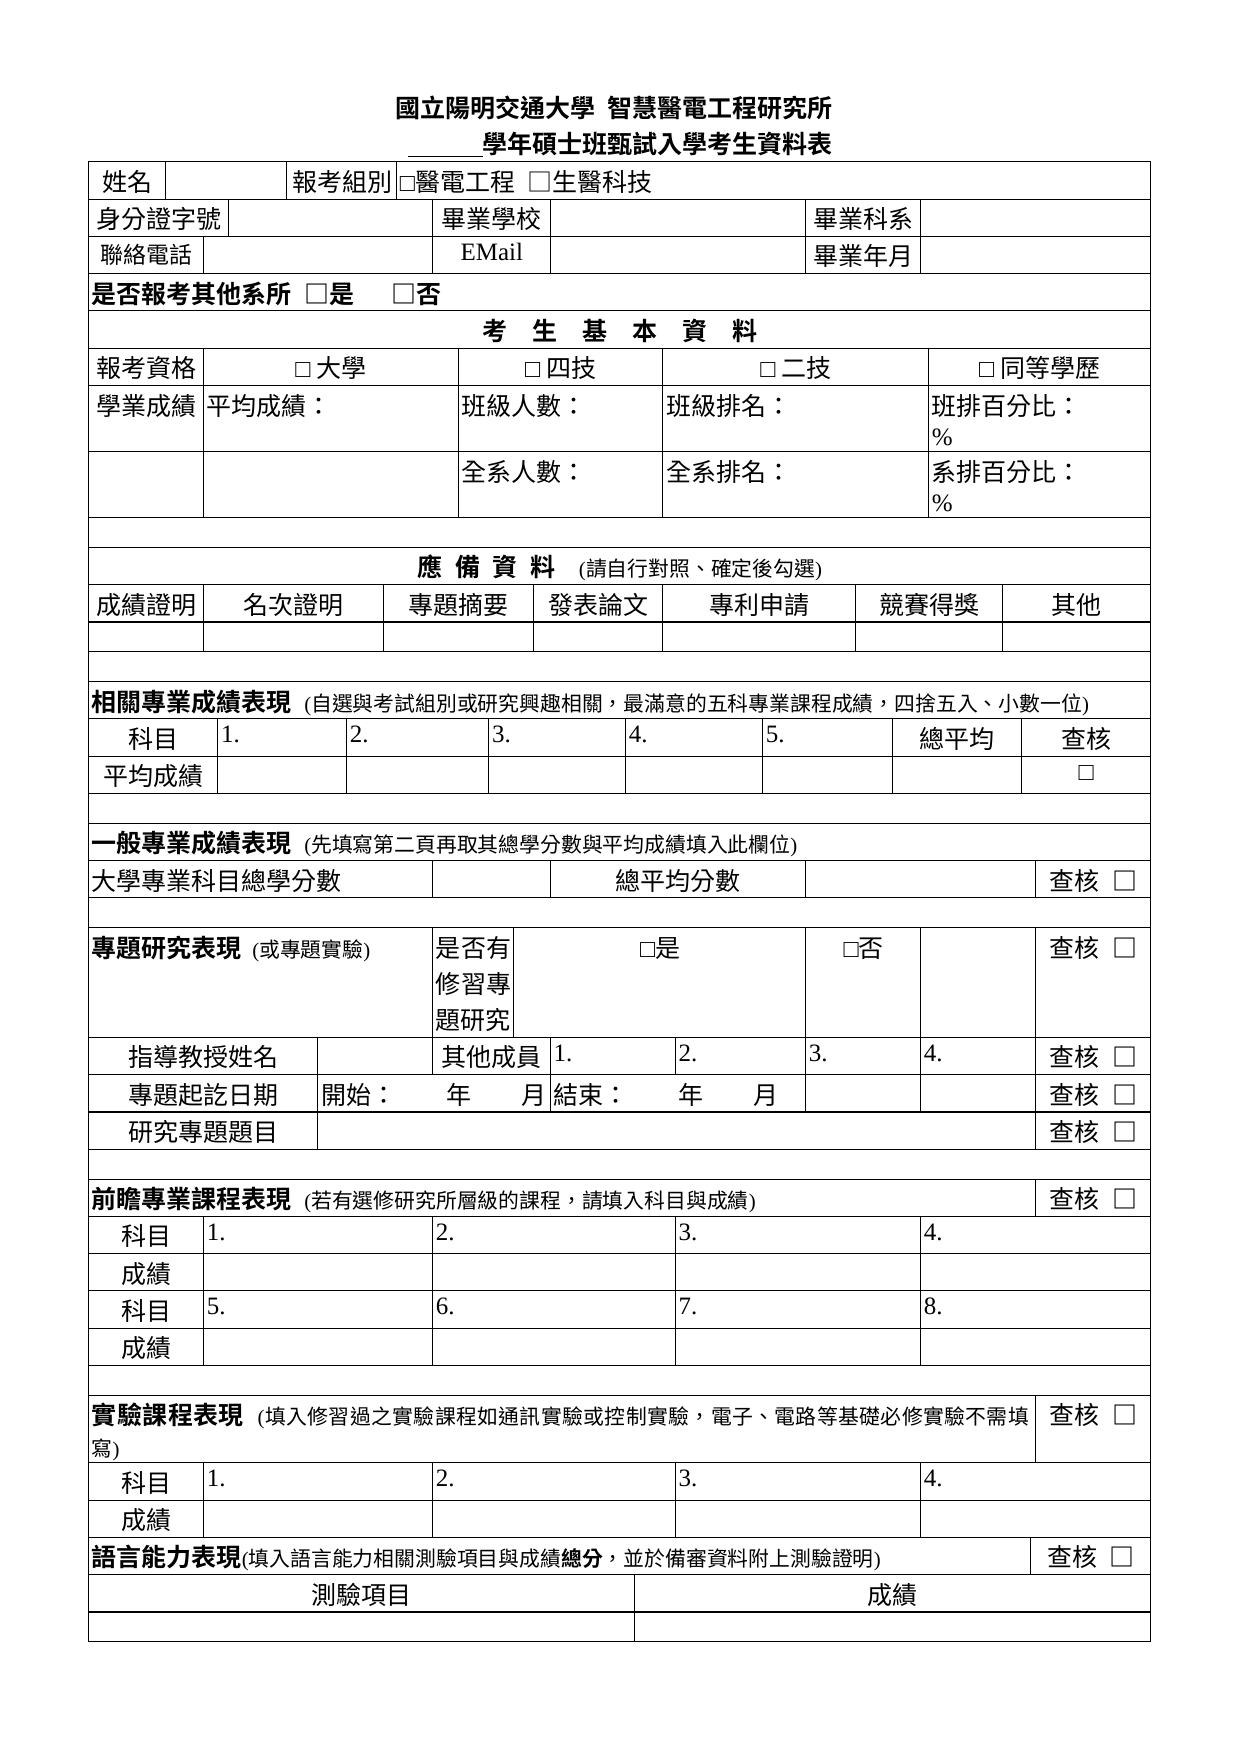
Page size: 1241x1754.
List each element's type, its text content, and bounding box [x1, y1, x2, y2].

table_cell [489, 757, 625, 793]
table_cell 3. [489, 719, 625, 756]
table_cell 專題摘要 [384, 585, 533, 621]
table_cell [921, 237, 1150, 273]
table_cell [1003, 623, 1150, 651]
table_cell 其他成員 [433, 1038, 550, 1074]
table_header □醫電工程 □生醫科技 [397, 162, 1150, 198]
table_cell 1. [204, 1463, 432, 1499]
table_cell [676, 1329, 920, 1365]
table_cell 發表論文 [534, 585, 662, 621]
table_cell [89, 518, 1150, 547]
table_cell □ 大學 [204, 349, 458, 385]
table_cell 1. [218, 719, 346, 756]
table_cell 1. [551, 1038, 675, 1074]
table_cell [347, 757, 488, 793]
table_cell 畢業學校 [433, 200, 550, 236]
table_cell 一般專業成績表現 (先填寫第二頁再取其總學分數與平均成績填入此欄位) [89, 824, 1150, 860]
table_cell [318, 1038, 432, 1074]
table_cell 相關專業成績表現 (自選與考試組別或研究興趣相關，最滿意的五科專業課程成績，四捨五入、小數一位) [89, 682, 1150, 718]
table_cell 語言能力表現(填入語言能力相關測驗項目與成績總分，並於備審資料附上測驗證明) [89, 1538, 1030, 1574]
table_cell 實驗課程表現 (填入修習過之實驗課程如通訊實驗或控制實驗，電子、電路等基礎必修實驗不需填寫) [89, 1396, 1035, 1462]
table_cell [433, 1254, 675, 1290]
table_cell 全系人數： [459, 452, 662, 517]
table_header 報考組別 [287, 162, 396, 198]
table_cell 專利申請 [663, 585, 855, 621]
table_cell 3. [676, 1217, 920, 1253]
table_cell 科目 [89, 1463, 203, 1499]
table_cell [89, 1613, 634, 1641]
table_cell 畢業年月 [806, 237, 920, 273]
table_cell [204, 1329, 432, 1365]
table_cell 應 備 資 料 (請自行對照、確定後勾選) [89, 548, 1150, 584]
table_cell 成績 [89, 1254, 203, 1290]
table_cell [921, 1501, 1150, 1537]
table_cell 研究專題題目 [89, 1113, 317, 1149]
table_cell 平均成績： [204, 386, 458, 451]
table_cell [204, 1254, 432, 1290]
table_cell □ 二技 [663, 349, 928, 385]
table_cell [204, 623, 383, 651]
table_cell [89, 623, 203, 651]
table_cell 全系排名： [663, 452, 928, 517]
table_cell [551, 237, 805, 273]
table_cell 是否報考其他系所 □是 □否 [89, 274, 1150, 310]
table_cell 聯絡電話 [89, 237, 203, 273]
table_cell 4. [921, 1217, 1150, 1253]
table_cell [89, 1150, 1150, 1178]
table_cell 查核 [1022, 719, 1150, 756]
table_cell 3. [676, 1463, 920, 1499]
table_cell 指導教授姓名 [89, 1038, 317, 1074]
table_cell 5. [763, 719, 892, 756]
table_cell 4. [626, 719, 762, 756]
table_cell [218, 757, 346, 793]
table_cell [893, 757, 1021, 793]
table_cell [921, 200, 1150, 236]
text 學年碩士班甄試入學考生資料表 [89, 125, 1152, 161]
table_cell [806, 1075, 920, 1111]
table_cell 查核 □ [1036, 861, 1150, 897]
table_cell [921, 928, 1035, 1037]
table_cell [433, 1501, 675, 1537]
table_cell 2. [433, 1217, 675, 1253]
table_cell 學業成績 [89, 386, 203, 451]
table_cell 測驗項目 [89, 1575, 634, 1611]
table_cell 2. [347, 719, 488, 756]
table_header [166, 162, 286, 198]
table_cell [635, 1613, 1150, 1641]
table_cell [89, 1366, 1150, 1395]
table_cell 查核 □ [1036, 1180, 1150, 1216]
table_cell 成績 [89, 1501, 203, 1537]
table_cell 考 生 基 本 資 料 [89, 311, 1150, 348]
table_cell [433, 1329, 675, 1365]
table_cell 大學專業科目總學分數 [89, 861, 432, 897]
table_cell 競賽得獎 [856, 585, 1002, 621]
table_cell 成績 [89, 1329, 203, 1365]
table_cell 班級人數： [459, 386, 662, 451]
table_cell [921, 1254, 1150, 1290]
table_cell [663, 623, 855, 651]
table_cell [89, 898, 1150, 927]
table_cell [433, 861, 550, 897]
table_cell 班級排名： [663, 386, 928, 451]
table_cell [318, 1113, 1035, 1149]
table_cell 4. [921, 1038, 1035, 1074]
table_cell □ 同等學歷 [929, 349, 1150, 385]
table_cell [204, 1501, 432, 1537]
table_header 姓名 [89, 162, 165, 198]
table_cell [676, 1501, 920, 1537]
table_cell 畢業科系 [806, 200, 920, 236]
table_cell 查核 □ [1036, 1038, 1150, 1074]
table_cell 班排百分比： % [929, 386, 1150, 451]
table_cell 科目 [89, 1291, 203, 1328]
table_cell 8. [921, 1291, 1150, 1328]
table_cell □ [1022, 757, 1150, 793]
table_cell 科目 [89, 1217, 203, 1253]
table_cell 成績 [635, 1575, 1150, 1611]
table_cell 前瞻專業課程表現 (若有選修研究所層級的課程，請填入科目與成績) [89, 1180, 1035, 1216]
text 國立陽明交通大學 智慧醫電工程研究所 [89, 89, 1152, 125]
table_cell [204, 452, 458, 517]
table_cell [551, 200, 805, 236]
table_cell 7. [676, 1291, 920, 1328]
table_cell [921, 1075, 1035, 1111]
table_cell 開始： 年 月 [318, 1075, 550, 1111]
table_cell 名次證明 [204, 585, 383, 621]
table_cell 4. [921, 1463, 1150, 1499]
table_cell 總平均 [893, 719, 1021, 756]
table_cell 結束： 年 月 [551, 1075, 805, 1111]
table_cell [763, 757, 892, 793]
table_cell [229, 200, 432, 236]
table_cell 專題起訖日期 [89, 1075, 317, 1111]
table_cell 報考資格 [89, 349, 203, 385]
table_cell □ 四技 [459, 349, 662, 385]
table_cell 平均成績 [89, 757, 217, 793]
table_cell [921, 1329, 1150, 1365]
table_cell 2. [676, 1038, 805, 1074]
table_cell [676, 1254, 920, 1290]
table_cell 5. [204, 1291, 432, 1328]
table_cell 成績證明 [89, 585, 203, 621]
table_cell 科目 [89, 719, 217, 756]
table_cell 其他 [1003, 585, 1150, 621]
table_cell 3. [806, 1038, 920, 1074]
table_cell 2. [433, 1463, 675, 1499]
table_cell 查核 □ [1036, 1396, 1150, 1462]
table_cell 查核 □ [1031, 1538, 1150, 1574]
table_cell □否 [806, 928, 920, 1037]
table_cell [204, 237, 432, 273]
table_cell □是 [514, 928, 805, 1037]
table_cell [626, 757, 762, 793]
table_cell 是否有修習專題研究 [433, 928, 513, 1037]
table_cell 查核 □ [1036, 1075, 1150, 1111]
table_cell [534, 623, 662, 651]
table_cell 1. [204, 1217, 432, 1253]
table_cell [384, 623, 533, 651]
table_cell 系排百分比： % [929, 452, 1150, 517]
table_cell [89, 452, 203, 517]
table_cell [856, 623, 1002, 651]
table_cell 專題研究表現 (或專題實驗) [89, 928, 432, 1037]
table_cell [89, 652, 1150, 681]
table_cell 總平均分數 [551, 861, 805, 897]
table_cell 查核 □ [1036, 1113, 1150, 1149]
table_cell [89, 794, 1150, 823]
table_cell 查核 □ [1036, 928, 1150, 1037]
table_cell EMail [433, 237, 550, 273]
table_cell [806, 861, 1035, 897]
table_cell 身分證字號 [89, 200, 228, 236]
table_cell 6. [433, 1291, 675, 1328]
